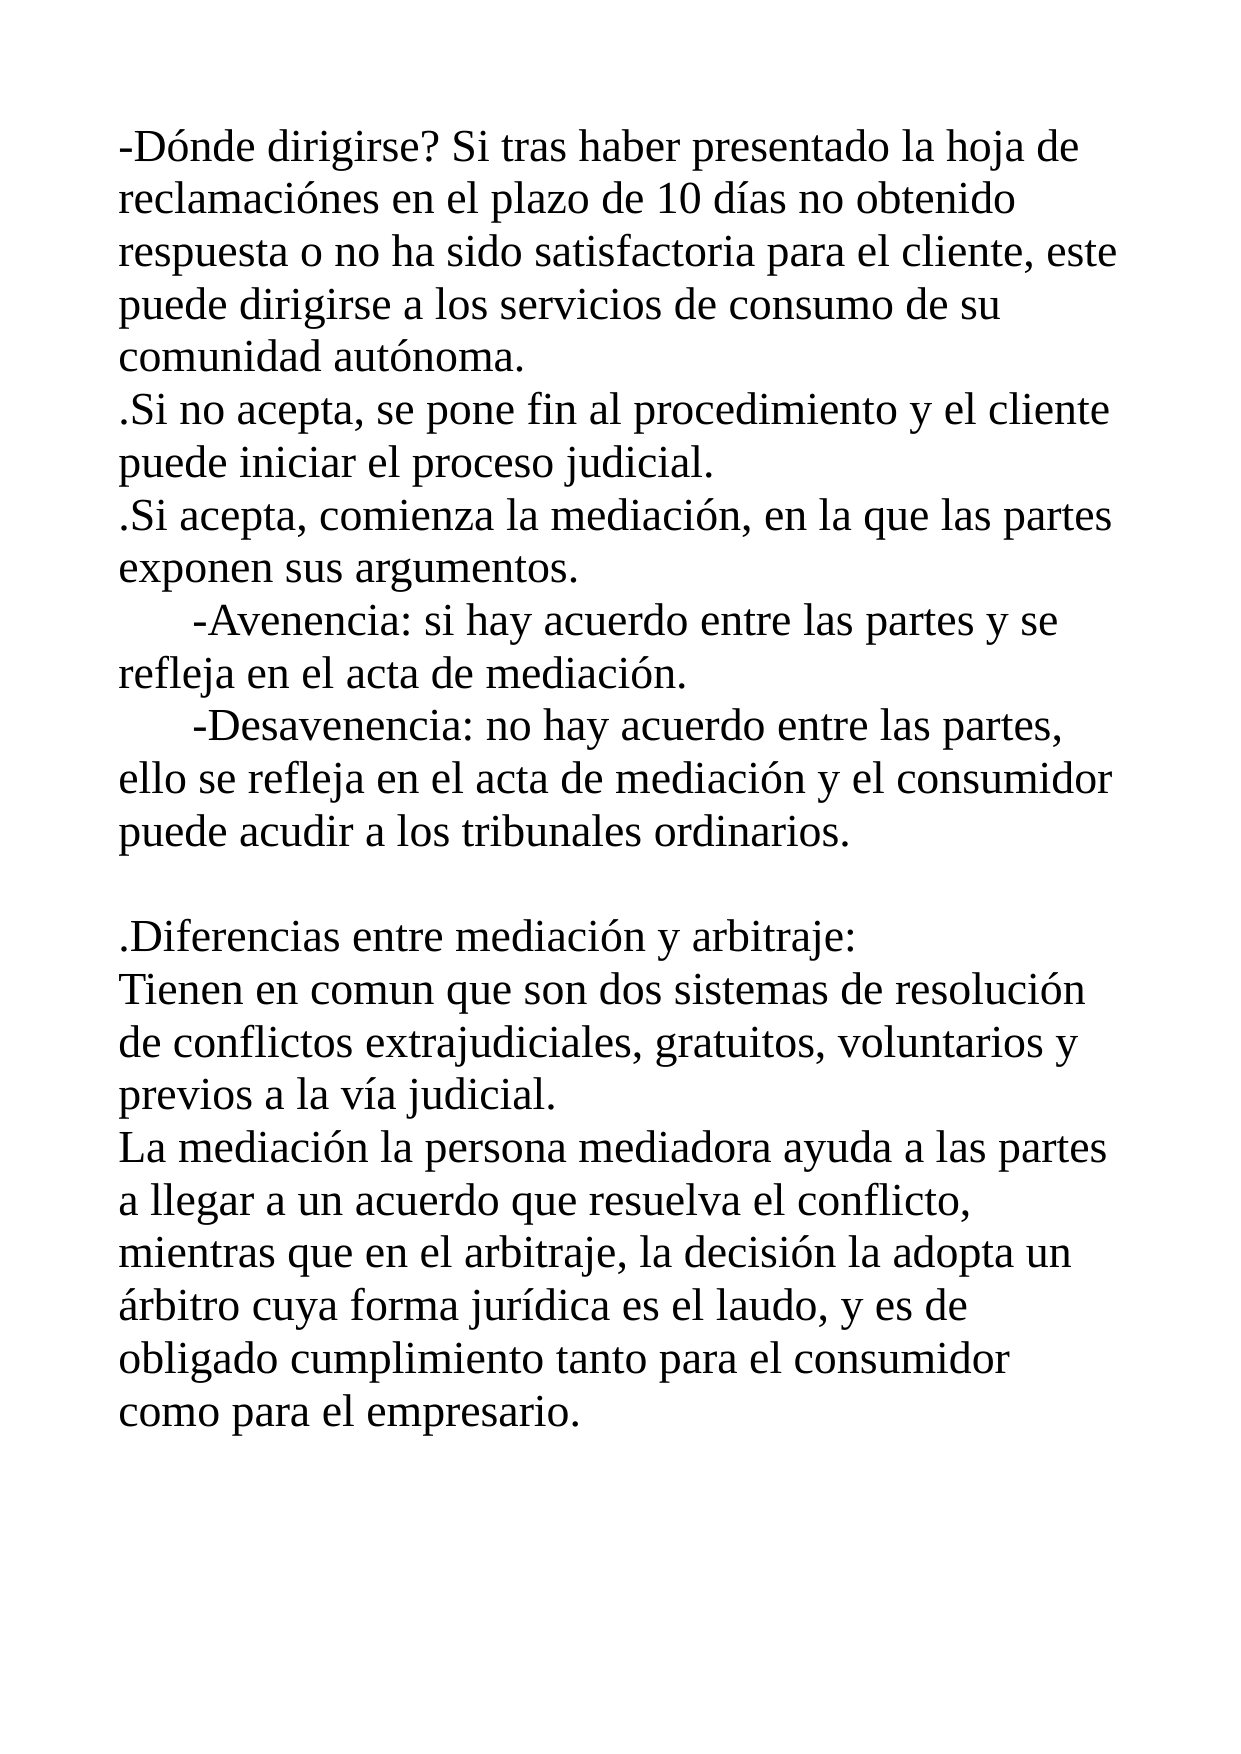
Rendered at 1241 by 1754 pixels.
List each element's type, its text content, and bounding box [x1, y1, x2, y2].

text Tienen en comun que son dos sistemas de resolución de conflictos extrajudiciales, gratuitos, voluntarios y previos a la vía judicial. [118, 961, 1122, 1119]
text La mediación la persona mediadora ayuda a las partes a llegar a un acuerdo que resuelva el conflicto, mientras que en el arbitraje, la decisión la adopta un árbitro cuya forma jurídica es el laudo, y es de obligado cumplimiento tanto para el consumidor como para el empresario. [118, 1119, 1122, 1436]
text .Si no acepta, se pone fin al procedimiento y el cliente puede iniciar el proceso judicial. [118, 382, 1122, 487]
text -Desavenencia: no hay acuerdo entre las partes, ello se refleja en el acta de mediación y el consumidor puede acudir a los tribunales ordinarios. [118, 698, 1122, 856]
text .Diferencias entre mediación y arbitraje: [118, 909, 1122, 961]
text .Si acepta, comienza la mediación, en la que las partes exponen sus argumentos. [118, 487, 1122, 592]
text -Avenencia: si hay acuerdo entre las partes y se refleja en el acta de mediación. [118, 592, 1122, 698]
text -Dónde dirigirse? Si tras haber presentado la hoja de reclamaciónes en el plazo de 10 días no obtenido respuesta o no ha sido satisfactoria para el cliente, este puede dirigirse a los servicios de consumo de su comunidad autónoma. [118, 118, 1122, 382]
